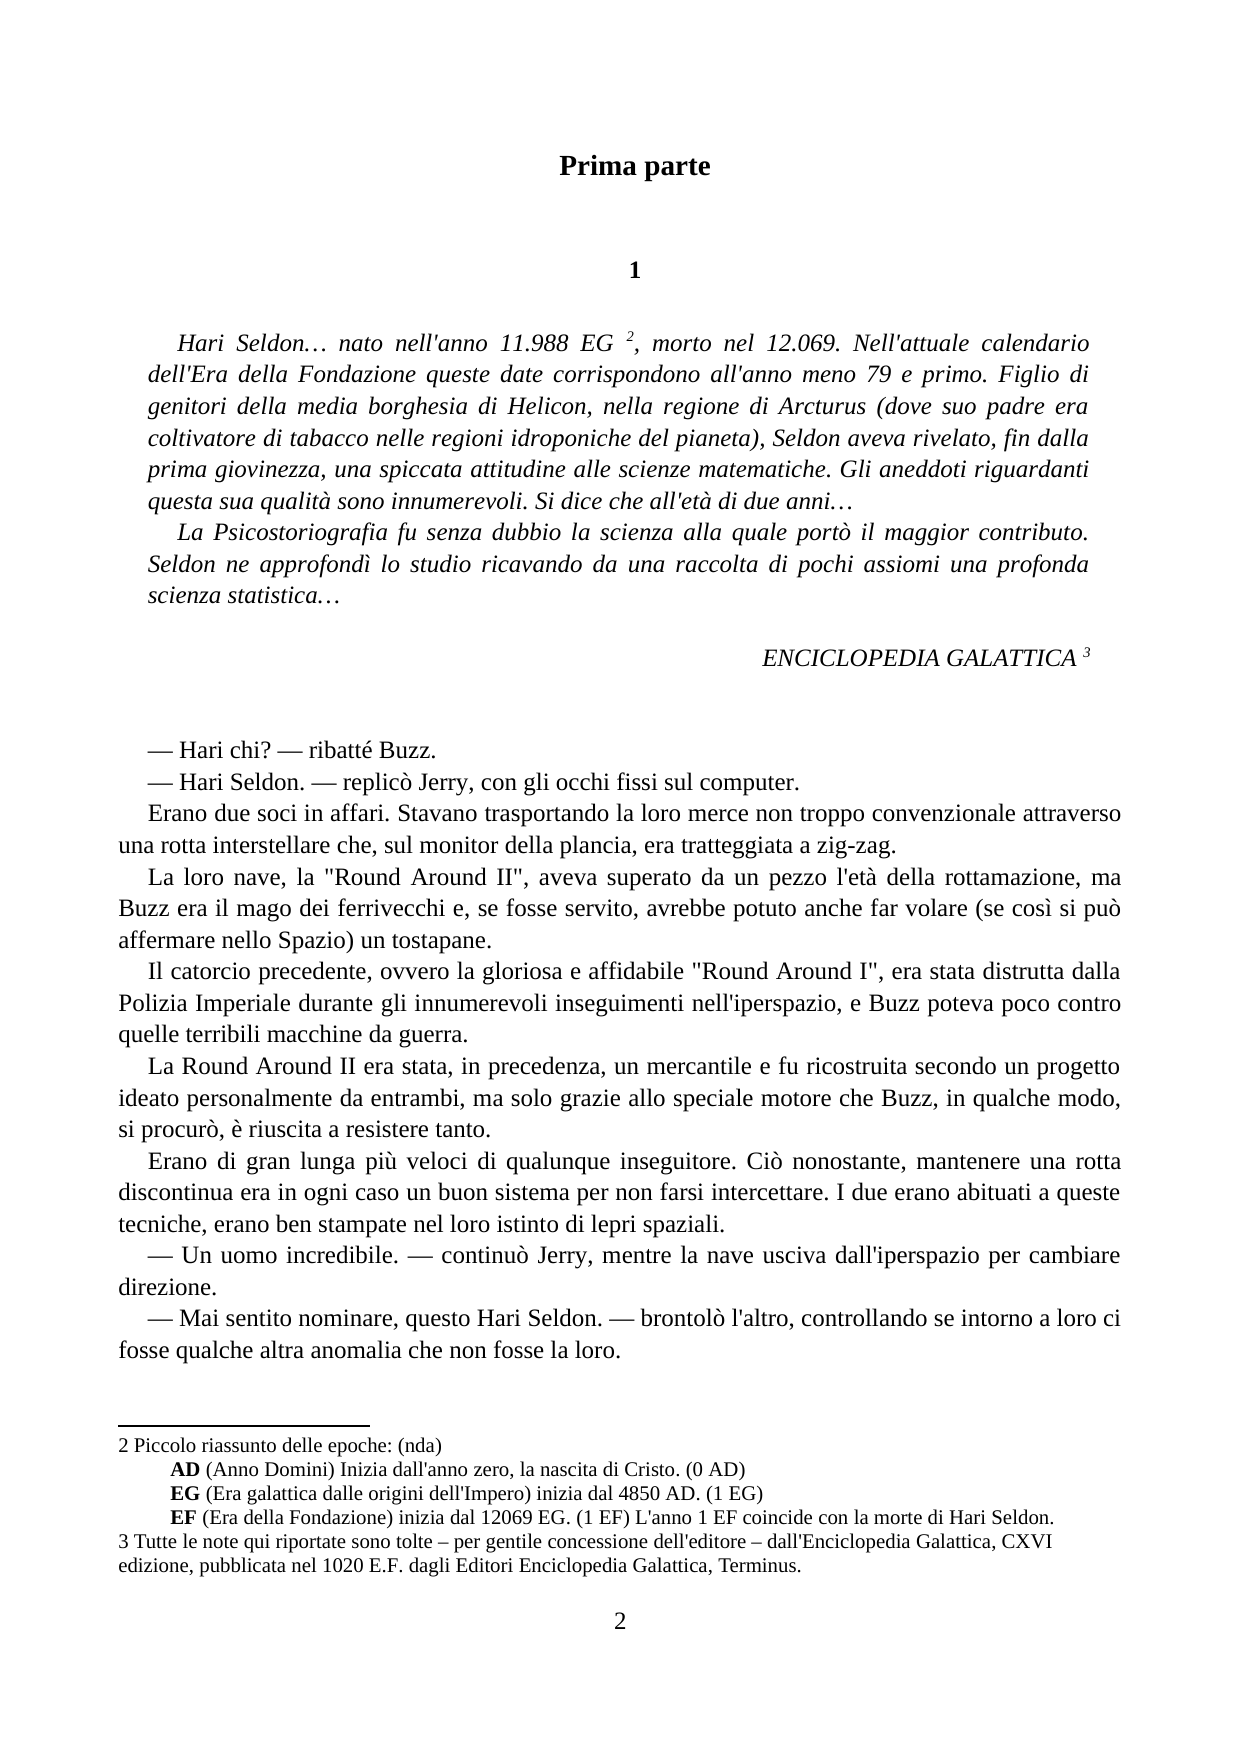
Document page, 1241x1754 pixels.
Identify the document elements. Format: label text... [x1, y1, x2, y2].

text — Hari chi? — ribatté Buzz. [118, 735, 1122, 764]
text Erano due soci in affari. Stavano trasportando la loro merce non troppo convenzionale attraverso una rotta interstellare che, sul monitor della plancia, era tratteggiata a zig-zag. [118, 798, 1122, 859]
text — Hari Seldon. — replicò Jerry, con gli occhi fissi sul computer. [118, 767, 1122, 796]
text La loro nave, la "Round Around II", aveva superato da un pezzo l'età della rottamazione, ma Buzz era il mago dei ferrivecchi e, se fosse servito, avrebbe potuto anche far volare (se così si può affermare nello Spazio) un tostapane. [118, 862, 1122, 953]
text EG (Era galattica dalle origini dell'Impero) inizia dal 4850 AD. (1 EG) [121, 1481, 1122, 1505]
text La Round Around II era stata, in precedenza, un mercantile e fu ricostruita secondo un progetto ideato personalmente da entrambi, ma solo grazie allo speciale motore che Buzz, in qualche modo, si procurò, è riuscita a resistere tanto. [118, 1051, 1122, 1143]
text La Psicostoriografia fu senza dubbio la scienza alla quale portò il maggior contributo. Seldon ne approfondì lo studio ricavando da una raccolta di pochi assiomi una profonda scienza statistica… [148, 517, 1093, 609]
text EF (Era della Fondazione) inizia dal 12069 EG. (1 EF) L'anno 1 EF coincide con la morte di Hari Seldon. [121, 1505, 1122, 1529]
text Tutte le note qui riportate sono tolte – per gentile concessione dell'editore – dall'Enciclopedia Galattica, CXVI edizione, pubblicata nel 1020 E.F. dagli Editori Enciclopedia Galattica, Terminus. [118, 1529, 1122, 1577]
text Hari Seldon… nato nell'anno 11.988 EG , morto nel 12.069. Nell'attuale calendario dell'Era della Fondazione queste date corrispondono all'anno meno 79 e primo. Figlio di genitori della media borghesia di Helicon, nella regione di Arcturus (dove suo padre era coltivatore di tabacco nelle regioni idroponiche del pianeta), Seldon aveva rivelato, fin dalla prima giovinezza, una spiccata attitudine alle scienze matematiche. Gli aneddoti riguardanti questa sua qualità sono innumerevoli. Si dice che all'età di due anni… [148, 328, 1093, 514]
text Il catorcio precedente, ovvero la gloriosa e affidabile "Round Around I", era stata distrutta dalla Polizia Imperiale durante gli innumerevoli inseguimenti nell'iperspazio, e Buzz poteva poco contro quelle terribili macchine da guerra. [118, 956, 1122, 1048]
text — Un uomo incredibile. — continuò Jerry, mentre la nave usciva dall'iperspazio per cambiare direzione. [118, 1240, 1122, 1301]
text Erano di gran lunga più veloci di qualunque inseguitore. Ciò nonostante, mantenere una rotta discontinua era in ogni caso un buon sistema per non farsi intercettare. I due erano abituati a queste tecniche, erano ben stampate nel loro istinto di lepri spaziali. [118, 1146, 1122, 1238]
text — Mai sentito nominare, questo Hari Seldon. — brontolò l'altro, controllando se intorno a loro ci fosse qualche altra anomalia che non fosse la loro. [118, 1303, 1122, 1364]
text AD (Anno Domini) Inizia dall'anno zero, la nascita di Cristo. (0 AD) [121, 1457, 1122, 1481]
subtitle 1 [118, 255, 1122, 284]
subtitle Prima parte [148, 148, 1122, 181]
text Piccolo riassunto delle epoche: (nda) [118, 1432, 1122, 1457]
text ENCICLOPEDIA GALATTICA [118, 643, 1093, 672]
